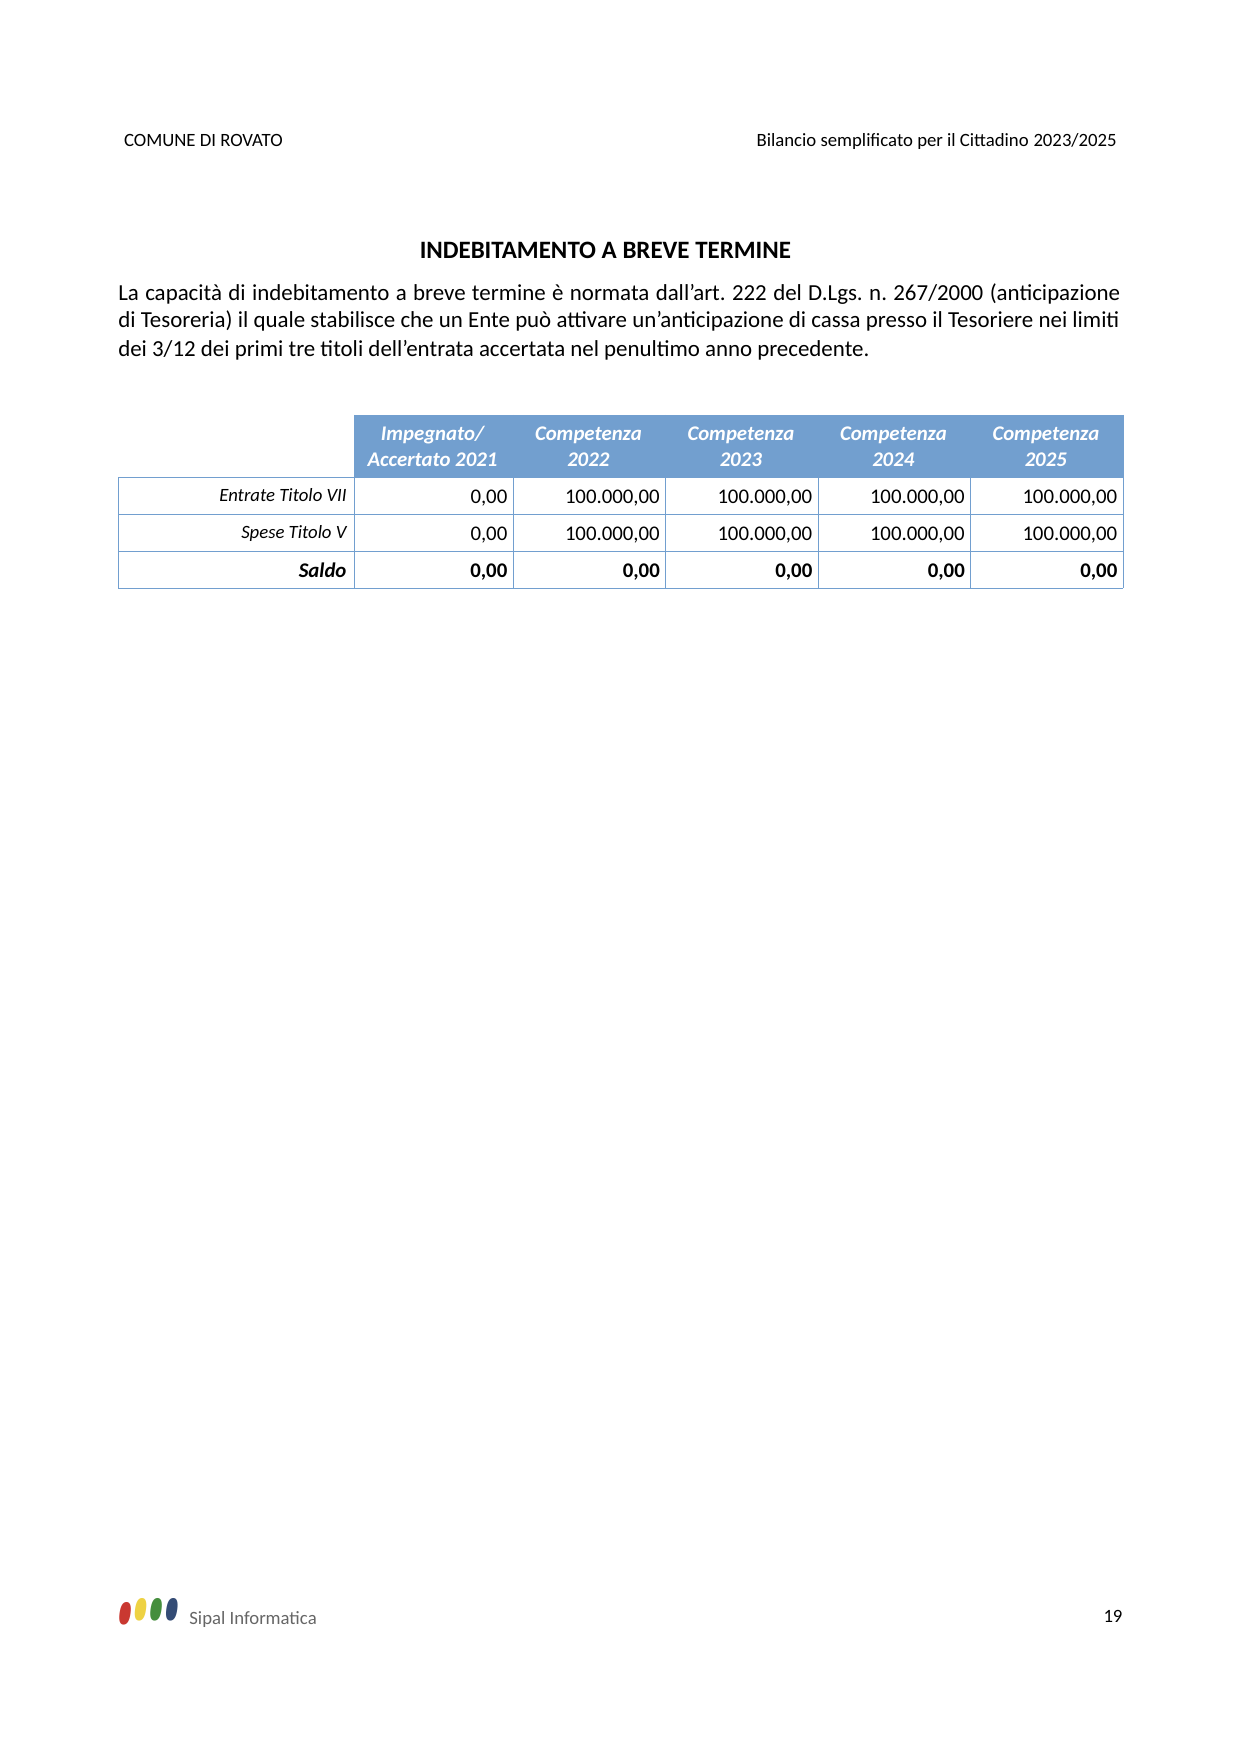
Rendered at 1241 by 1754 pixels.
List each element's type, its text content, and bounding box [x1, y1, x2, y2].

table_cell 100.000,00 [666, 515, 818, 551]
table_cell Saldo [119, 552, 354, 588]
table_cell 100.000,00 [819, 515, 970, 551]
table_cell 0,00 [355, 478, 513, 514]
table_cell 0,00 [355, 552, 513, 588]
table_cell 100.000,00 [514, 515, 665, 551]
table_header Impegnato/ Accertato 2021 [355, 415, 513, 477]
table_cell 100.000,00 [971, 515, 1123, 551]
table_header Competenza 2022 [514, 415, 665, 477]
table_cell 100.000,00 [971, 478, 1123, 514]
table_header Competenza 2024 [819, 415, 970, 477]
table_cell 0,00 [514, 552, 665, 588]
table_cell Spese Titolo V [119, 515, 354, 551]
table_cell 0,00 [971, 552, 1123, 588]
table_cell 0,00 [819, 552, 970, 588]
table_cell 0,00 [666, 552, 818, 588]
table_cell Entrate Titolo VII [119, 478, 354, 514]
table_cell 100.000,00 [819, 478, 970, 514]
table_cell 100.000,00 [514, 478, 665, 514]
text La capacità di indebitamento a breve termine è normata dall’art. 222 del D.Lgs. n. 267/2000 (anticipazione di Tesoreria) il quale stabilisce che un Ente può attivare un’anticipazione di cassa presso il Tesoriere nei limiti dei 3/12 dei primi tre titoli dell’entrata accertata nel penultimo anno precedente. [118, 278, 1122, 362]
table_header [118, 415, 354, 477]
table_cell 0,00 [355, 515, 513, 551]
table_header Competenza 2025 [971, 415, 1123, 477]
subtitle indebitamento a breve termine [118, 234, 1098, 265]
table_cell 100.000,00 [666, 478, 818, 514]
table_header Competenza 2023 [666, 415, 818, 477]
